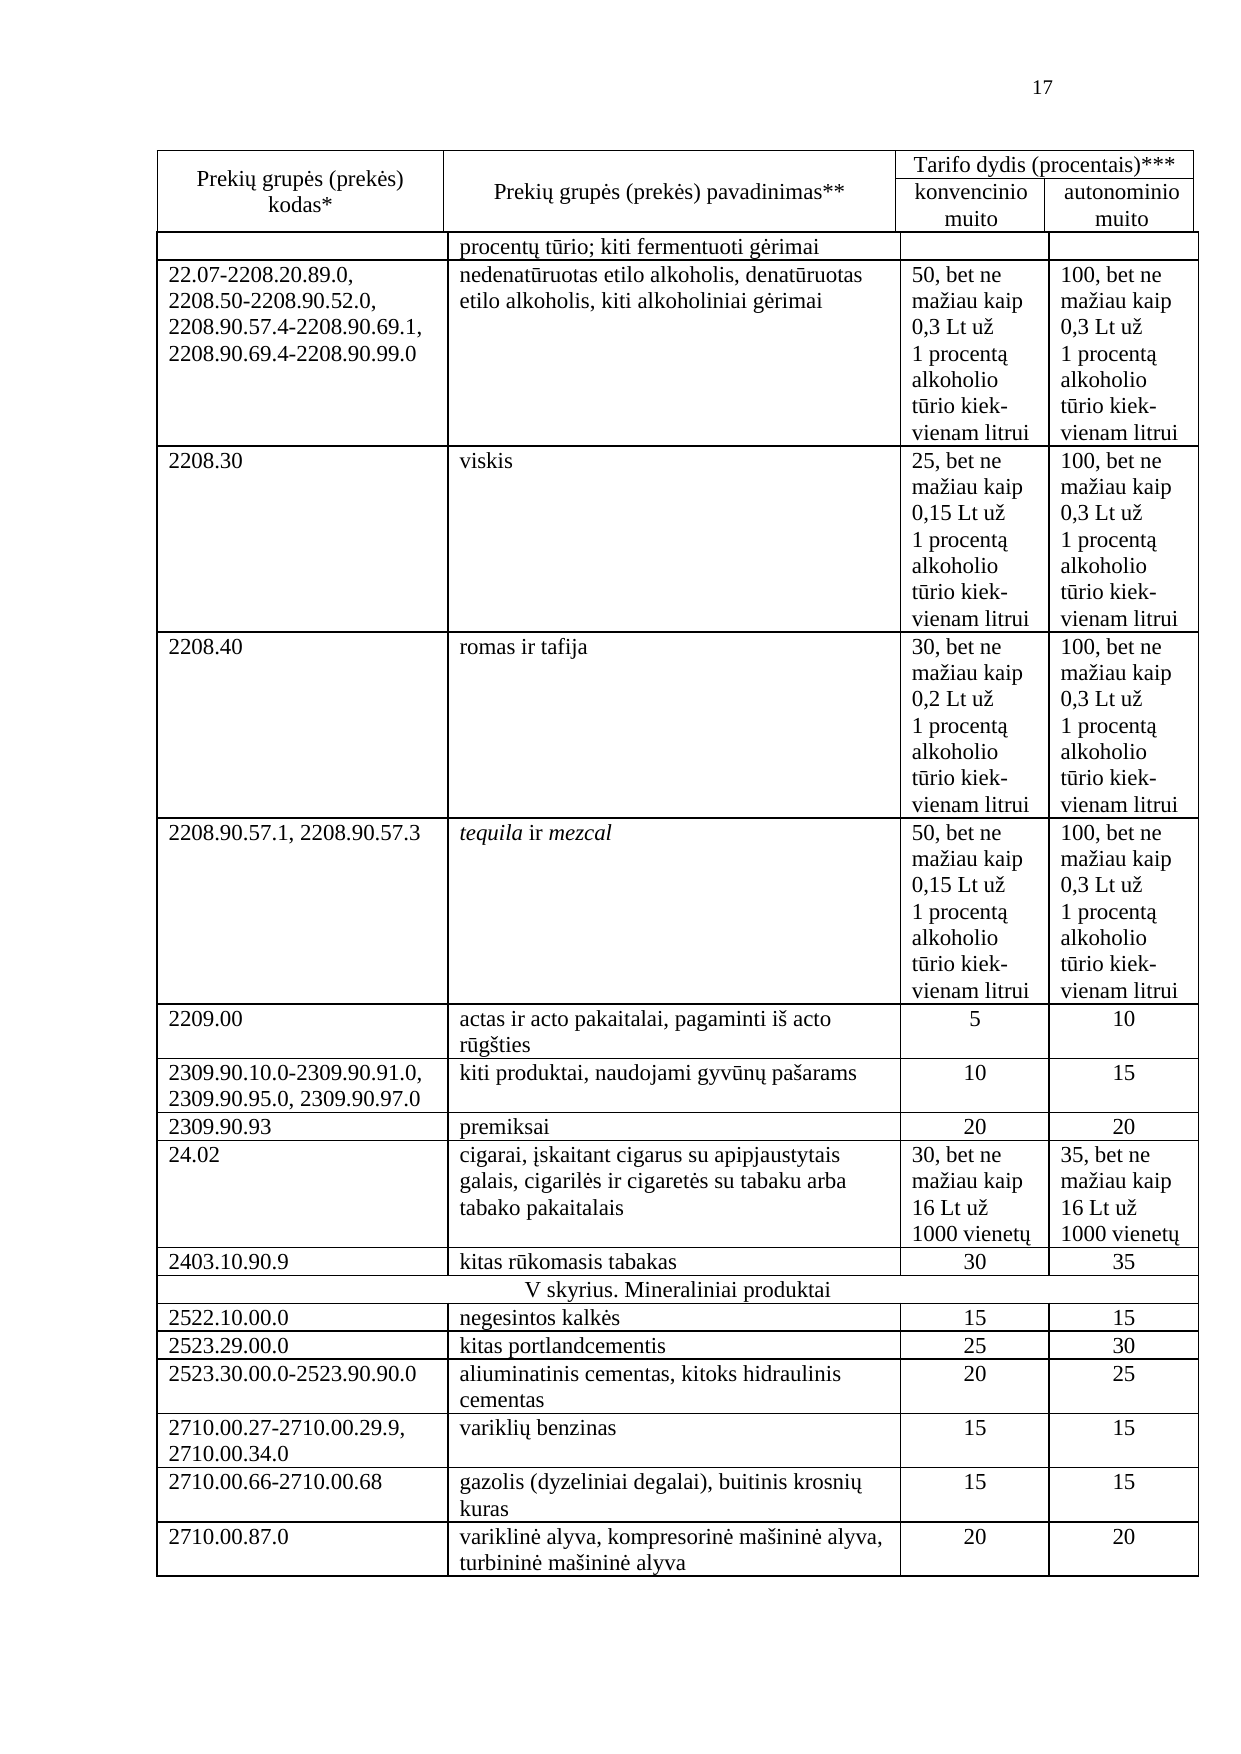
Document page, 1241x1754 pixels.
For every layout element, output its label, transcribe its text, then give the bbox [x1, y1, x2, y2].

table_header Tarifo dydis (procentais)*** [896, 151, 1193, 177]
table_cell 100, bet ne mažiau kaip 0,3 Lt už 1 procentą alkoholio tūrio kiek-vienam litrui [1050, 261, 1198, 445]
table_cell 2710.00.87.0 [158, 1523, 447, 1575]
table_cell 2523.30.00.0-2523.90.90.0 [158, 1360, 447, 1413]
table_cell 20 [1050, 1113, 1198, 1140]
table_cell 2208.90.57.1, 2208.90.57.3 [158, 819, 447, 1003]
table_cell 35 [1050, 1248, 1198, 1274]
table_cell kiti produktai, naudojami gyvūnų pašarams [449, 1059, 900, 1112]
table_cell 10 [901, 1059, 1048, 1112]
table_cell 15 [1050, 1304, 1198, 1330]
table_cell 20 [901, 1113, 1048, 1140]
table_cell kitas portlandcementis [449, 1332, 900, 1358]
table_cell [1050, 233, 1198, 259]
table_cell 50, bet ne mažiau kaip 0,15 Lt už 1 procentą alkoholio tūrio kiek-vienam litrui [901, 819, 1048, 1003]
table_cell 2309.90.93 [158, 1113, 447, 1140]
table_cell 2208.30 [158, 447, 447, 631]
table_cell 2523.29.00.0 [158, 1332, 447, 1358]
table_cell [158, 233, 447, 259]
table_cell 15 [901, 1304, 1048, 1330]
table_cell 15 [1050, 1059, 1198, 1112]
table_cell 20 [901, 1360, 1048, 1413]
table_cell 15 [901, 1468, 1048, 1521]
table_cell cigarai, įskaitant cigarus su apipjaustytais galais, cigarilės ir cigaretės su tabaku arba tabako pakaitalais [449, 1141, 900, 1247]
table_cell variklinė alyva, kompresorinė mašininė alyva, turbininė mašininė alyva [449, 1523, 900, 1575]
table_cell 10 [1050, 1005, 1198, 1057]
table_cell autonominio muito [1045, 179, 1193, 231]
table_cell variklių benzinas [449, 1414, 900, 1467]
table_cell 2710.00.66-2710.00.68 [158, 1468, 447, 1521]
table_cell premiksai [449, 1113, 900, 1140]
table_cell 50, bet ne mažiau kaip 0,3 Lt už 1 procentą alkoholio tūrio kiek-vienam litrui [901, 261, 1048, 445]
table_cell 2309.90.10.0-2309.90.91.0, 2309.90.95.0, 2309.90.97.0 [158, 1059, 447, 1112]
table_cell 100, bet ne mažiau kaip 0,3 Lt už 1 procentą alkoholio tūrio kiek-vienam litrui [1050, 633, 1198, 817]
table_cell 2710.00.27-2710.00.29.9, 2710.00.34.0 [158, 1414, 447, 1467]
table_header [1194, 150, 1198, 177]
table_cell gazolis (dyzeliniai degalai), buitinis krosnių kuras [449, 1468, 900, 1521]
table_cell 5 [901, 1005, 1048, 1057]
table_cell tequila ir mezcal [449, 819, 900, 1003]
table_cell 30, bet ne mažiau kaip 16 Lt už 1000 vienetų [901, 1141, 1048, 1247]
table_cell procentų tūrio; kiti fermentuoti gėrimai [449, 233, 900, 259]
table_cell 22.07-2208.20.89.0, 2208.50-2208.90.52.0, 2208.90.57.4-2208.90.69.1, 2208.90.69.4-2208.90.99.0 [158, 261, 447, 445]
table_cell 20 [901, 1523, 1048, 1575]
table_cell aliuminatinis cementas, kitoks hidraulinis cementas [449, 1360, 900, 1413]
table_cell 35, bet ne mažiau kaip 16 Lt už 1000 vienetų [1050, 1141, 1198, 1247]
table_cell nedenatūruotas etilo alkoholis, denatūruotas etilo alkoholis, kiti alkoholiniai gėrimai [449, 261, 900, 445]
table_cell 2209.00 [158, 1005, 447, 1057]
table_cell 25 [901, 1332, 1048, 1358]
table_cell 15 [1050, 1414, 1198, 1467]
table_cell 2403.10.90.9 [158, 1248, 447, 1274]
table_cell 30 [1050, 1332, 1198, 1358]
table_cell 25, bet ne mažiau kaip 0,15 Lt už 1 procentą alkoholio tūrio kiek-vienam litrui [901, 447, 1048, 631]
table_header Prekių grupės (prekės) kodas* [158, 151, 443, 231]
table_cell 15 [1050, 1468, 1198, 1521]
table_cell konvencinio muito [896, 179, 1044, 231]
table_cell 100, bet ne mažiau kaip 0,3 Lt už 1 procentą alkoholio tūrio kiek-vienam litrui [1050, 819, 1198, 1003]
table_cell actas ir acto pakaitalai, pagaminti iš acto rūgšties [449, 1005, 900, 1057]
table_cell 20 [1050, 1523, 1198, 1575]
table_cell [901, 233, 1048, 259]
table_cell 24.02 [158, 1141, 447, 1247]
table_cell 100, bet ne mažiau kaip 0,3 Lt už 1 procentą alkoholio tūrio kiek-vienam litrui [1050, 447, 1198, 631]
table_cell 25 [1050, 1360, 1198, 1413]
table_cell V skyrius. Mineraliniai produktai [158, 1276, 1198, 1302]
table_header Prekių grupės (prekės) pavadinimas** [444, 151, 895, 231]
table_cell [1194, 178, 1198, 231]
table_cell negesintos kalkės [449, 1304, 900, 1330]
table_cell viskis [449, 447, 900, 631]
table_cell 2208.40 [158, 633, 447, 817]
table_cell kitas rūkomasis tabakas [449, 1248, 900, 1274]
table_cell 30, bet ne mažiau kaip 0,2 Lt už 1 procentą alkoholio tūrio kiek-vienam litrui [901, 633, 1048, 817]
table_cell 15 [901, 1414, 1048, 1467]
table_cell 30 [901, 1248, 1048, 1274]
table_cell romas ir tafija [449, 633, 900, 817]
table_cell 2522.10.00.0 [158, 1304, 447, 1330]
